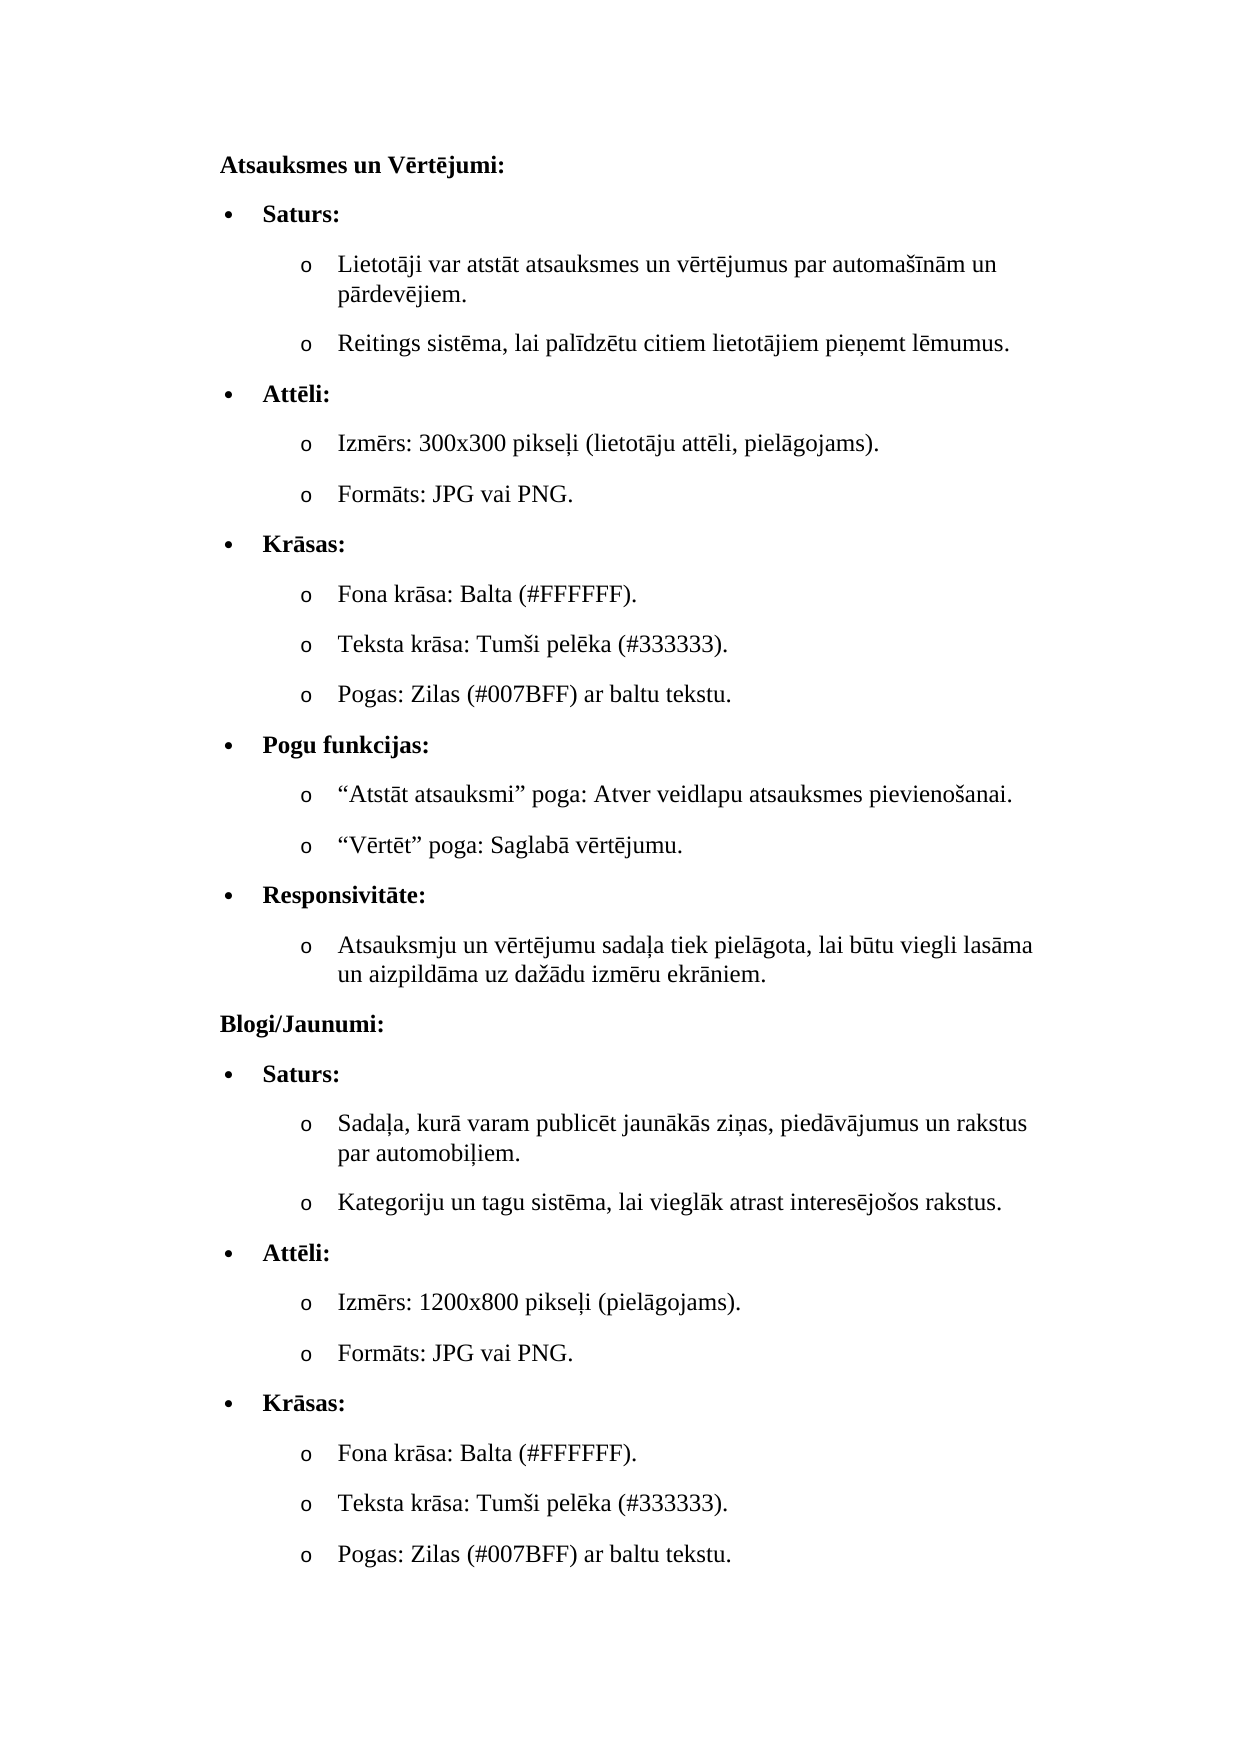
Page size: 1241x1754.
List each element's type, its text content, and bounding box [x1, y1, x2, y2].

list Krāsas: [225, 529, 1053, 558]
list Izmērs: 300x300 pikseļi (lietotāju attēli, pielāgojams). [300, 428, 1053, 458]
list Saturs: [225, 1059, 1053, 1087]
list Fona krāsa: Balta (#FFFFFF). [300, 1438, 1053, 1467]
list Krāsas: [225, 1388, 1053, 1417]
list Sadaļa, kurā varam publicēt jaunākās ziņas, piedāvājumus un rakstus par automobiļiem. [300, 1108, 1053, 1167]
list Saturs: [225, 199, 1053, 228]
list “Vērtēt” poga: Saglabā vērtējumu. [300, 830, 1053, 859]
list Izmērs: 1200x800 pikseļi (pielāgojams). [300, 1287, 1053, 1317]
list Formāts: JPG vai PNG. [300, 479, 1053, 508]
list Teksta krāsa: Tumši pelēka (#333333). [300, 629, 1053, 659]
text  Blogi/Jaunumi: [187, 1009, 1053, 1038]
list Fona krāsa: Balta (#FFFFFF). [300, 579, 1053, 608]
list Attēli: [225, 1238, 1053, 1267]
list Lietotāji var atstāt atsauksmes un vērtējumus par automašīnām un pārdevējiem. [300, 249, 1053, 307]
list Reitings sistēma, lai palīdzētu citiem lietotājiem pieņemt lēmumus. [300, 328, 1053, 358]
list “Atstāt atsauksmi” poga: Atver veidlapu atsauksmes pievienošanai. [300, 779, 1053, 809]
list Teksta krāsa: Tumši pelēka (#333333). [300, 1488, 1053, 1518]
list Formāts: JPG vai PNG. [300, 1338, 1053, 1367]
list Pogas: Zilas (#007BFF) ar baltu tekstu. [300, 679, 1053, 709]
list Responsivitāte: [225, 880, 1053, 909]
text  Atsauksmes un Vērtējumi: [187, 150, 1053, 179]
list Pogu funkcijas: [225, 730, 1053, 759]
list Pogas: Zilas (#007BFF) ar baltu tekstu. [300, 1539, 1053, 1568]
list Attēli: [225, 379, 1053, 407]
list Atsauksmju un vērtējumu sadaļa tiek pielāgota, lai būtu viegli lasāma un aizpildāma uz dažādu izmēru ekrāniem. [300, 930, 1053, 988]
list Kategoriju un tagu sistēma, lai vieglāk atrast interesējošos rakstus. [300, 1187, 1053, 1217]
